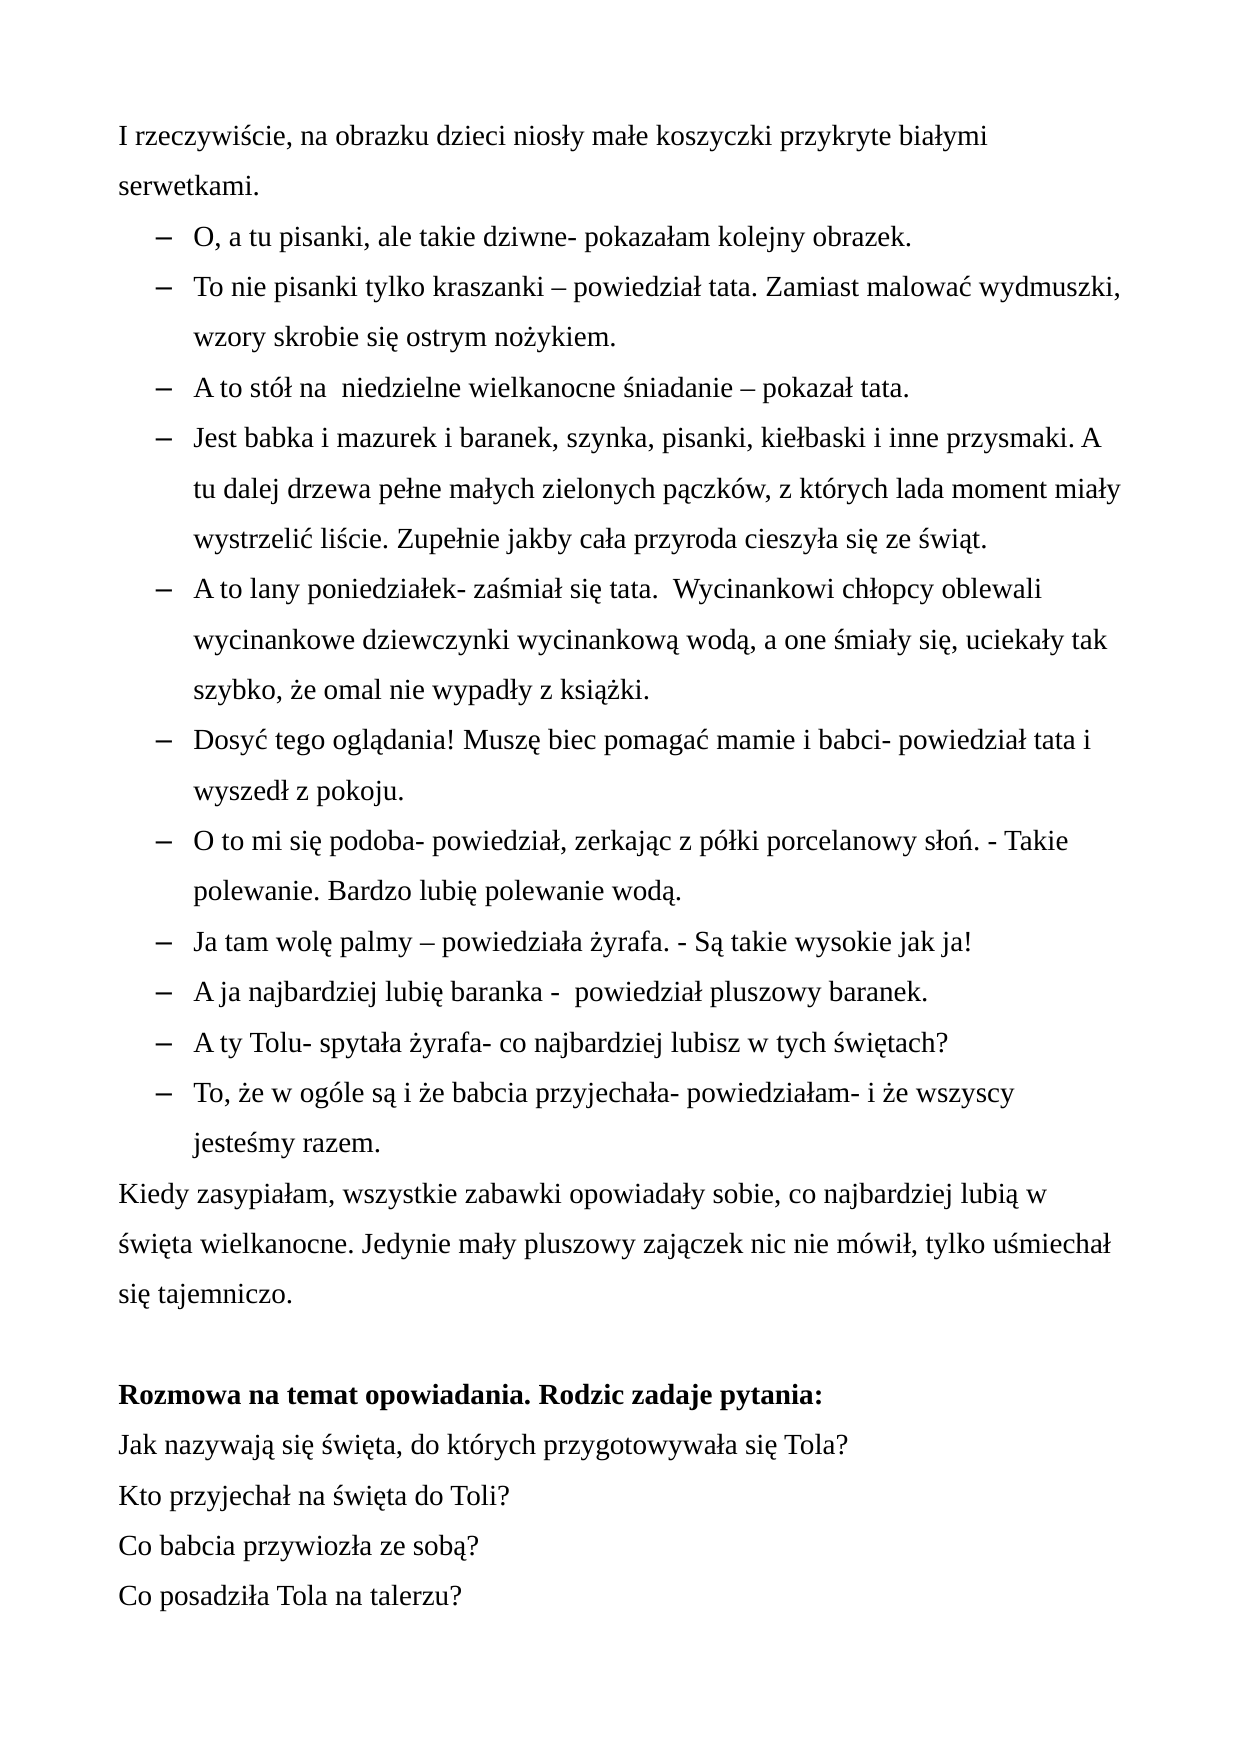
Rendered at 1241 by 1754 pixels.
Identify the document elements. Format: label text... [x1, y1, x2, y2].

list A ty Tolu- spytała żyrafa- co najbardziej lubisz w tych świętach? [156, 1025, 1122, 1058]
text Jak nazywają się święta, do których przygotowywała się Tola? [118, 1427, 1122, 1461]
list To, że w ogóle są i że babcia przyjechała- powiedziałam- i że wszyscy jesteśmy razem. [156, 1075, 1122, 1159]
text Co posadziła Tola na talerzu? [118, 1578, 1122, 1612]
text I rzeczywiście, na obrazku dzieci niosły małe koszyczki przykryte białymi serwetkami. [118, 118, 1122, 202]
list A to lany poniedziałek- zaśmiał się tata. Wycinankowi chłopcy oblewali wycinankowe dziewczynki wycinankową wodą, a one śmiały się, uciekały tak szybko, że omal nie wypadły z książki. [156, 571, 1122, 706]
list O to mi się podoba- powiedział, zerkając z półki porcelanowy słoń. - Takie polewanie. Bardzo lubię polewanie wodą. [156, 823, 1122, 907]
list A ja najbardziej lubię baranka - powiedział pluszowy baranek. [156, 974, 1122, 1008]
list Ja tam wolę palmy – powiedziała żyrafa. - Są takie wysokie jak ja! [156, 924, 1122, 957]
list To nie pisanki tylko kraszanki – powiedział tata. Zamiast malować wydmuszki, wzory skrobie się ostrym nożykiem. [156, 269, 1122, 353]
list Dosyć tego oglądania! Muszę biec pomagać mamie i babci- powiedział tata i wyszedł z pokoju. [156, 722, 1122, 806]
list O, a tu pisanki, ale takie dziwne- pokazałam kolejny obrazek. [156, 219, 1122, 252]
text Kiedy zasypiałam, wszystkie zabawki opowiadały sobie, co najbardziej lubią w święta wielkanocne. Jedynie mały pluszowy zajączek nic nie mówił, tylko uśmiechał się tajemniczo. [118, 1176, 1122, 1310]
text Rozmowa na temat opowiadania. Rodzic zadaje pytania: [118, 1377, 1122, 1411]
text Co babcia przywiozła ze sobą? [118, 1528, 1122, 1562]
list A to stół na niedzielne wielkanocne śniadanie – pokazał tata. [156, 370, 1122, 403]
list Jest babka i mazurek i baranek, szynka, pisanki, kiełbaski i inne przysmaki. A tu dalej drzewa pełne małych zielonych pączków, z których lada moment miały wystrzelić liście. Zupełnie jakby cała przyroda cieszyła się ze świąt. [156, 420, 1122, 554]
text Kto przyjechał na święta do Toli? [118, 1478, 1122, 1511]
